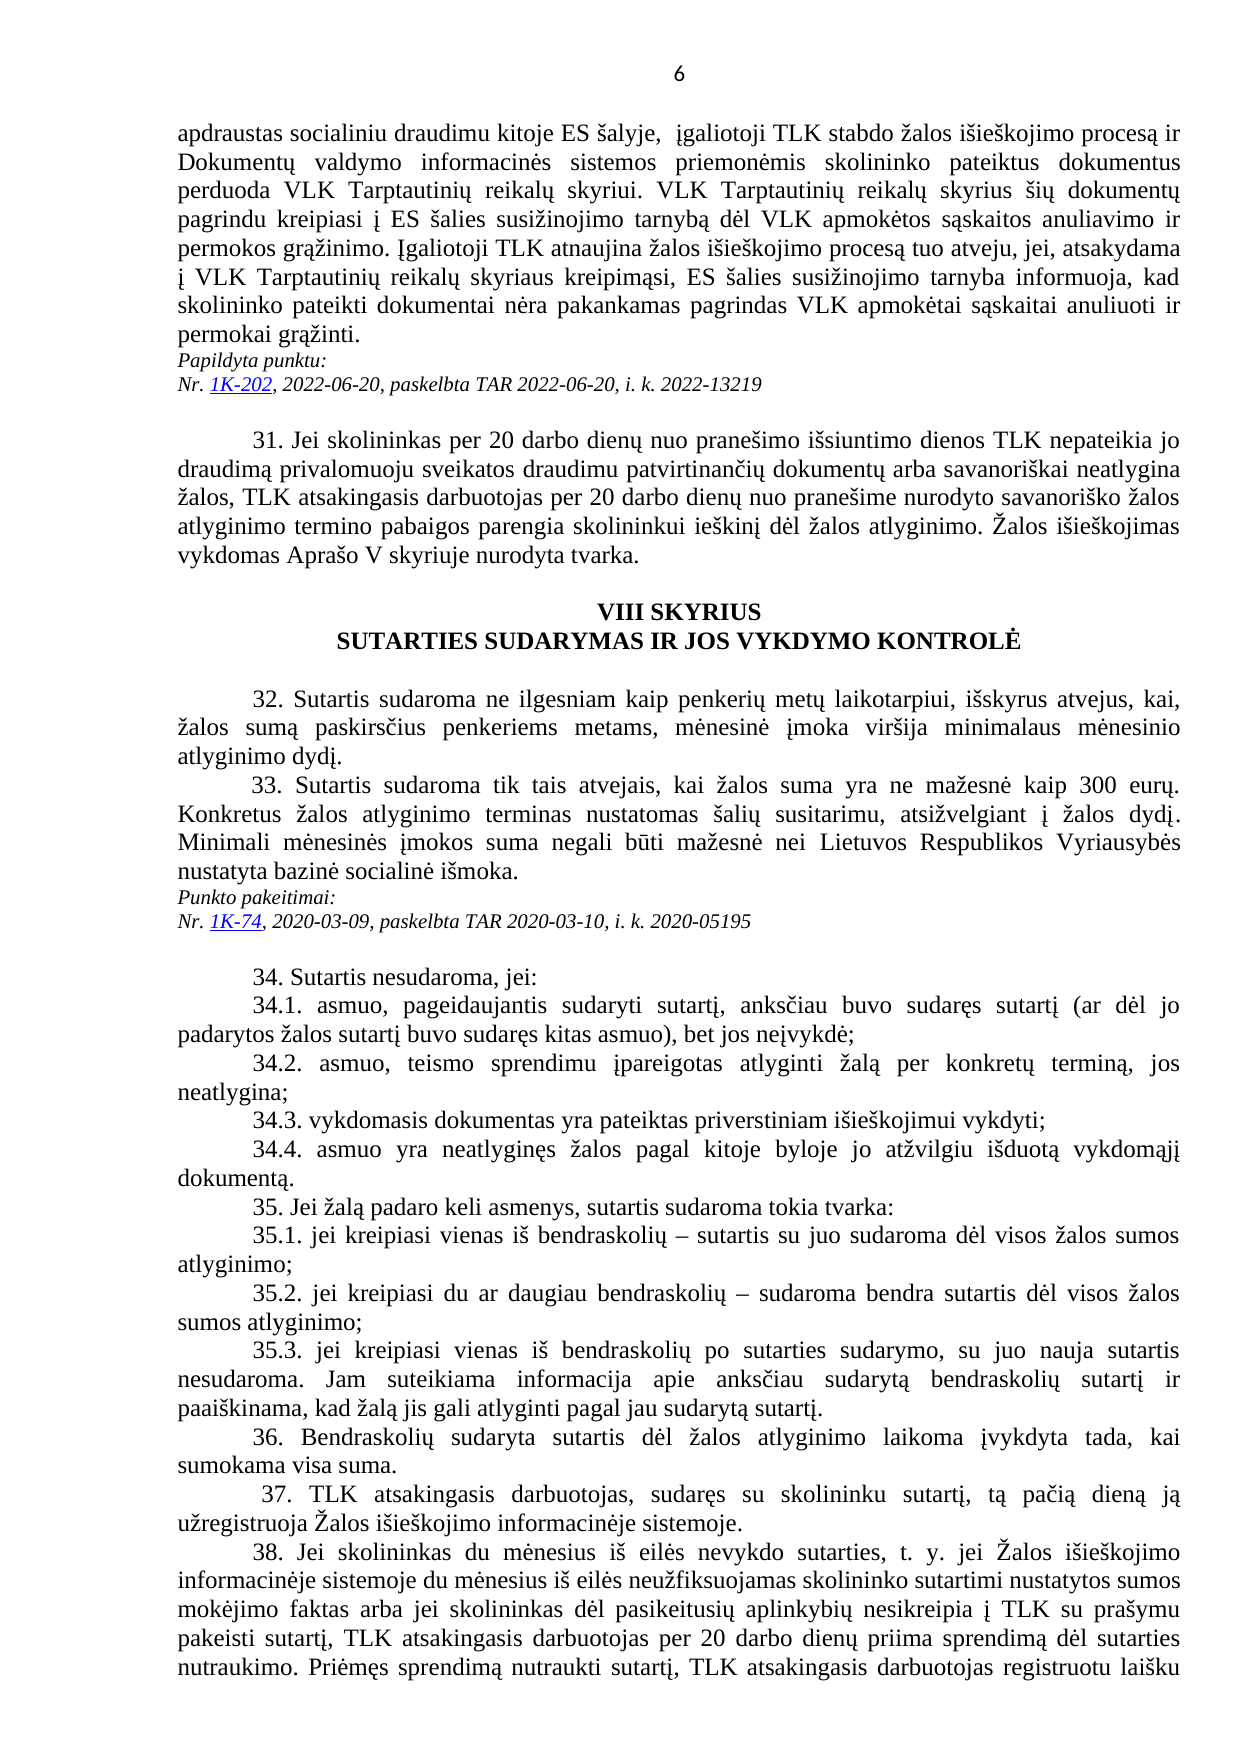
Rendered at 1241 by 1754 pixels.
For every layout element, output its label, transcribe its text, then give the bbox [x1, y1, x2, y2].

text 35.2. jei kreipiasi du ar daugiau bendraskolių – sudaroma bendra sutartis dėl visos žalos sumos atlyginimo; [177, 1278, 1181, 1336]
text 36. Bendraskolių sudaryta sutartis dėl žalos atlyginimo laikoma įvykdyta tada, kai sumokama visa suma. [177, 1422, 1181, 1479]
text 32. Sutartis sudaroma ne ilgesniam kaip penkerių metų laikotarpiui, išskyrus atvejus, kai, žalos sumą paskirsčius penkeriems metams, mėnesinė įmoka viršija minimalaus mėnesinio atlyginimo dydį. [177, 684, 1181, 770]
text 34.2. asmuo, teismo sprendimu įpareigotas atlyginti žalą per konkretų terminą, jos neatlygina; [177, 1048, 1181, 1106]
text Punkto pakeitimai: [177, 885, 1181, 909]
text 34.4. asmuo yra neatlyginęs žalos pagal kitoje byloje jo atžvilgiu išduotą vykdomąjį dokumentą. [177, 1134, 1181, 1192]
text Nr. 1K-74, 2020-03-09, paskelbta TAR 2020-03-10, i. k. 2020-05195 [177, 909, 1181, 933]
text Nr. 1K-202, 2022-06-20, paskelbta TAR 2022-06-20, i. k. 2022-13219 [177, 372, 1181, 396]
text 35.1. jei kreipiasi vienas iš bendraskolių – sutartis su juo sudaroma dėl visos žalos sumos atlyginimo; [177, 1221, 1181, 1278]
text 34.3. vykdomasis dokumentas yra pateiktas priverstiniam išieškojimui vykdyti; [177, 1106, 1181, 1134]
text Papildyta punktu: [177, 348, 1181, 372]
text 34.1. asmuo, pageidaujantis sudaryti sutartį, anksčiau buvo sudaręs sutartį (ar dėl jo padarytos žalos sutartį buvo sudaręs kitas asmuo), bet jos neįvykdė; [177, 991, 1181, 1048]
text 34. Sutartis nesudaroma, jei: [177, 962, 1181, 991]
text SUTARTIES SUDARYMAS IR JOS VYKDYMO KONTROLĖ [177, 626, 1181, 655]
text 33. Sutartis sudaroma tik tais atvejais, kai žalos suma yra ne mažesnė kaip 300 eurų. Konkretus žalos atlyginimo terminas nustatomas šalių susitarimu, atsižvelgiant į žalos dydį. Minimali mėnesinės įmokos suma negali būti mažesnė nei Lietuvos Respublikos Vyriausybės nustatyta bazinė socialinė išmoka. [177, 770, 1181, 885]
text 35.3. jei kreipiasi vienas iš bendraskolių po sutarties sudarymo, su juo nauja sutartis nesudaroma. Jam suteikiama informacija apie anksčiau sudarytą bendraskolių sutartį ir paaiškinama, kad žalą jis gali atlyginti pagal jau sudarytą sutartį. [177, 1336, 1181, 1422]
text 31. Jei skolininkas per 20 darbo dienų nuo pranešimo išsiuntimo dienos TLK nepateikia jo draudimą privalomuoju sveikatos draudimu patvirtinančių dokumentų arba savanoriškai neatlygina žalos, TLK atsakingasis darbuotojas per 20 darbo dienų nuo pranešime nurodyto savanoriško žalos atlyginimo termino pabaigos parengia skolininkui ieškinį dėl žalos atlyginimo. Žalos išieškojimas vykdomas Aprašo V skyriuje nurodyta tvarka. [177, 425, 1181, 569]
text VIII SKYRIUS [177, 597, 1181, 626]
text apdraustas socialiniu draudimu kitoje ES šalyje, įgaliotoji TLK stabdo žalos išieškojimo procesą ir Dokumentų valdymo informacinės sistemos priemonėmis skolininko pateiktus dokumentus perduoda VLK Tarptautinių reikalų skyriui. VLK Tarptautinių reikalų skyrius šių dokumentų pagrindu kreipiasi į ES šalies susižinojimo tarnybą dėl VLK apmokėtos sąskaitos anuliavimo ir permokos grąžinimo. Įgaliotoji TLK atnaujina žalos išieškojimo procesą tuo atveju, jei, atsakydama į VLK Tarptautinių reikalų skyriaus kreipimąsi, ES šalies susižinojimo tarnyba informuoja, kad skolininko pateikti dokumentai nėra pakankamas pagrindas VLK apmokėtai sąskaitai anuliuoti ir permokai grąžinti. [177, 118, 1181, 348]
text 37. TLK atsakingasis darbuotojas, sudaręs su skolininku sutartį, tą pačią dieną ją užregistruoja Žalos išieškojimo informacinėje sistemoje. [177, 1479, 1181, 1537]
text 35. Jei žalą padaro keli asmenys, sutartis sudaroma tokia tvarka: [177, 1192, 1181, 1221]
text 38. Jei skolininkas du mėnesius iš eilės nevykdo sutarties, t. y. jei Žalos išieškojimo informacinėje sistemoje du mėnesius iš eilės neužfiksuojamas skolininko sutartimi nustatytos sumos mokėjimo faktas arba jei skolininkas dėl pasikeitusių aplinkybių nesikreipia į TLK su prašymu pakeisti sutartį, TLK atsakingasis darbuotojas per 20 darbo dienų priima sprendimą dėl sutarties nutraukimo. Priėmęs sprendimą nutraukti sutartį, TLK atsakingasis darbuotojas registruotu laišku [177, 1537, 1181, 1681]
